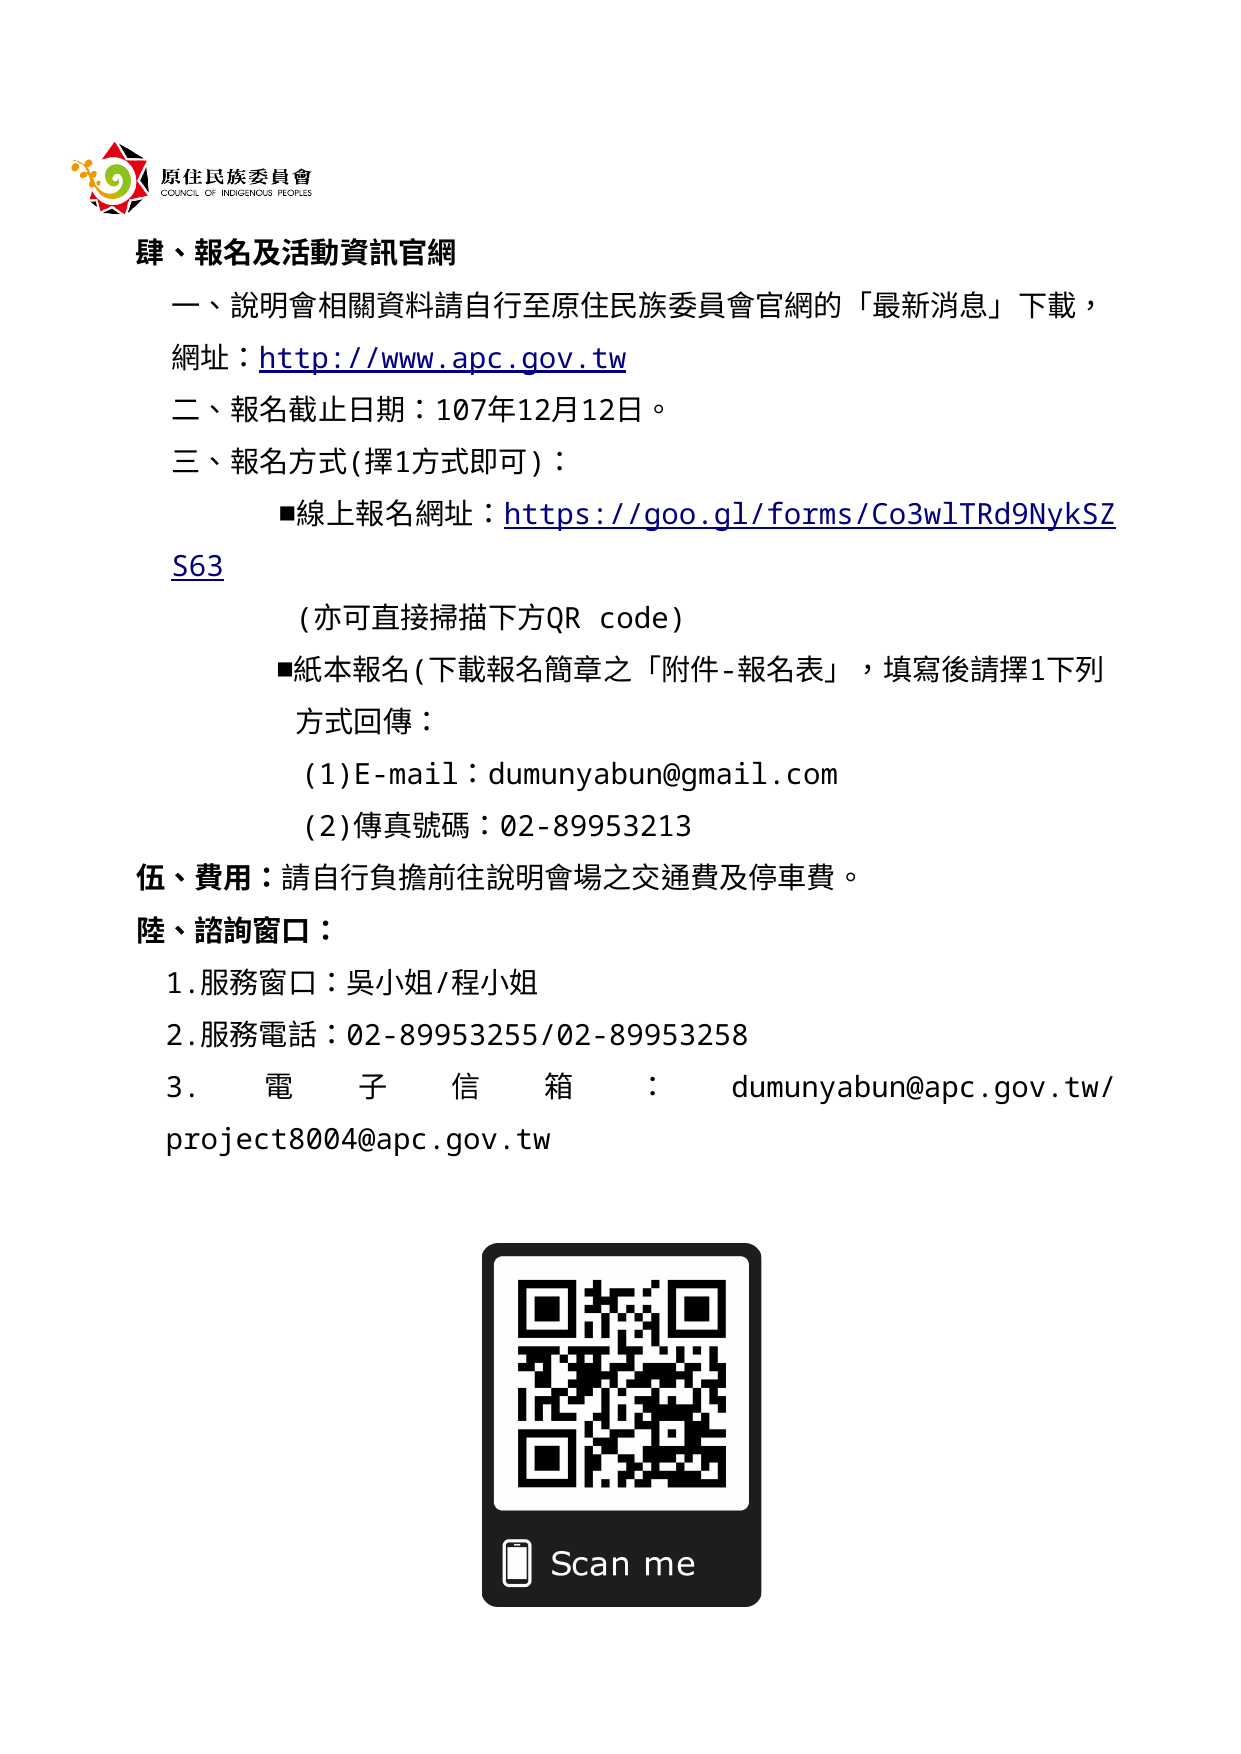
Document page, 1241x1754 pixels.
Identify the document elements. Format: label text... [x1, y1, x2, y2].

list (1)E-mail：dumunyabun@gmail.com [301, 743, 1116, 795]
list 報名方式(擇1方式即可)： [171, 431, 1116, 483]
text 陸、諮詢窗口： [136, 899, 1116, 951]
list 報名截止日期：107年12月12日。 [171, 378, 1116, 431]
list (亦可直接掃描下方QR code) [295, 587, 1116, 639]
list 說明會相關資料請自行至原住民族委員會官網的「最新消息」下載， [171, 274, 1116, 326]
text 3.電子信箱：dumunyabun@apc.gov.tw/project8004@apc.gov.tw [165, 1056, 1116, 1160]
list ■紙本報名(下載報名簡章之「附件-報名表」，填寫後請擇1下列 [171, 639, 1116, 691]
list 網址：http://www.apc.gov.tw [171, 326, 1116, 378]
list (2)傳真號碼：02-89953213 [301, 795, 1116, 847]
text 肆、報名及活動資訊官網 [118, 222, 1116, 274]
text 2.服務電話：02-89953255/02-89953258 [165, 1003, 1116, 1056]
picture [62, 136, 316, 221]
text 伍、費用：請自行負擔前往說明會場之交通費及停車費。 [136, 847, 1116, 899]
text 1.服務窗口：吳小姐/程小姐 [165, 951, 1116, 1003]
list ■線上報名網址：https://goo.gl/forms/Co3wlTRd9NykSZS63 [171, 483, 1116, 587]
list 方式回傳： [295, 691, 1116, 743]
picture [482, 1243, 762, 1607]
